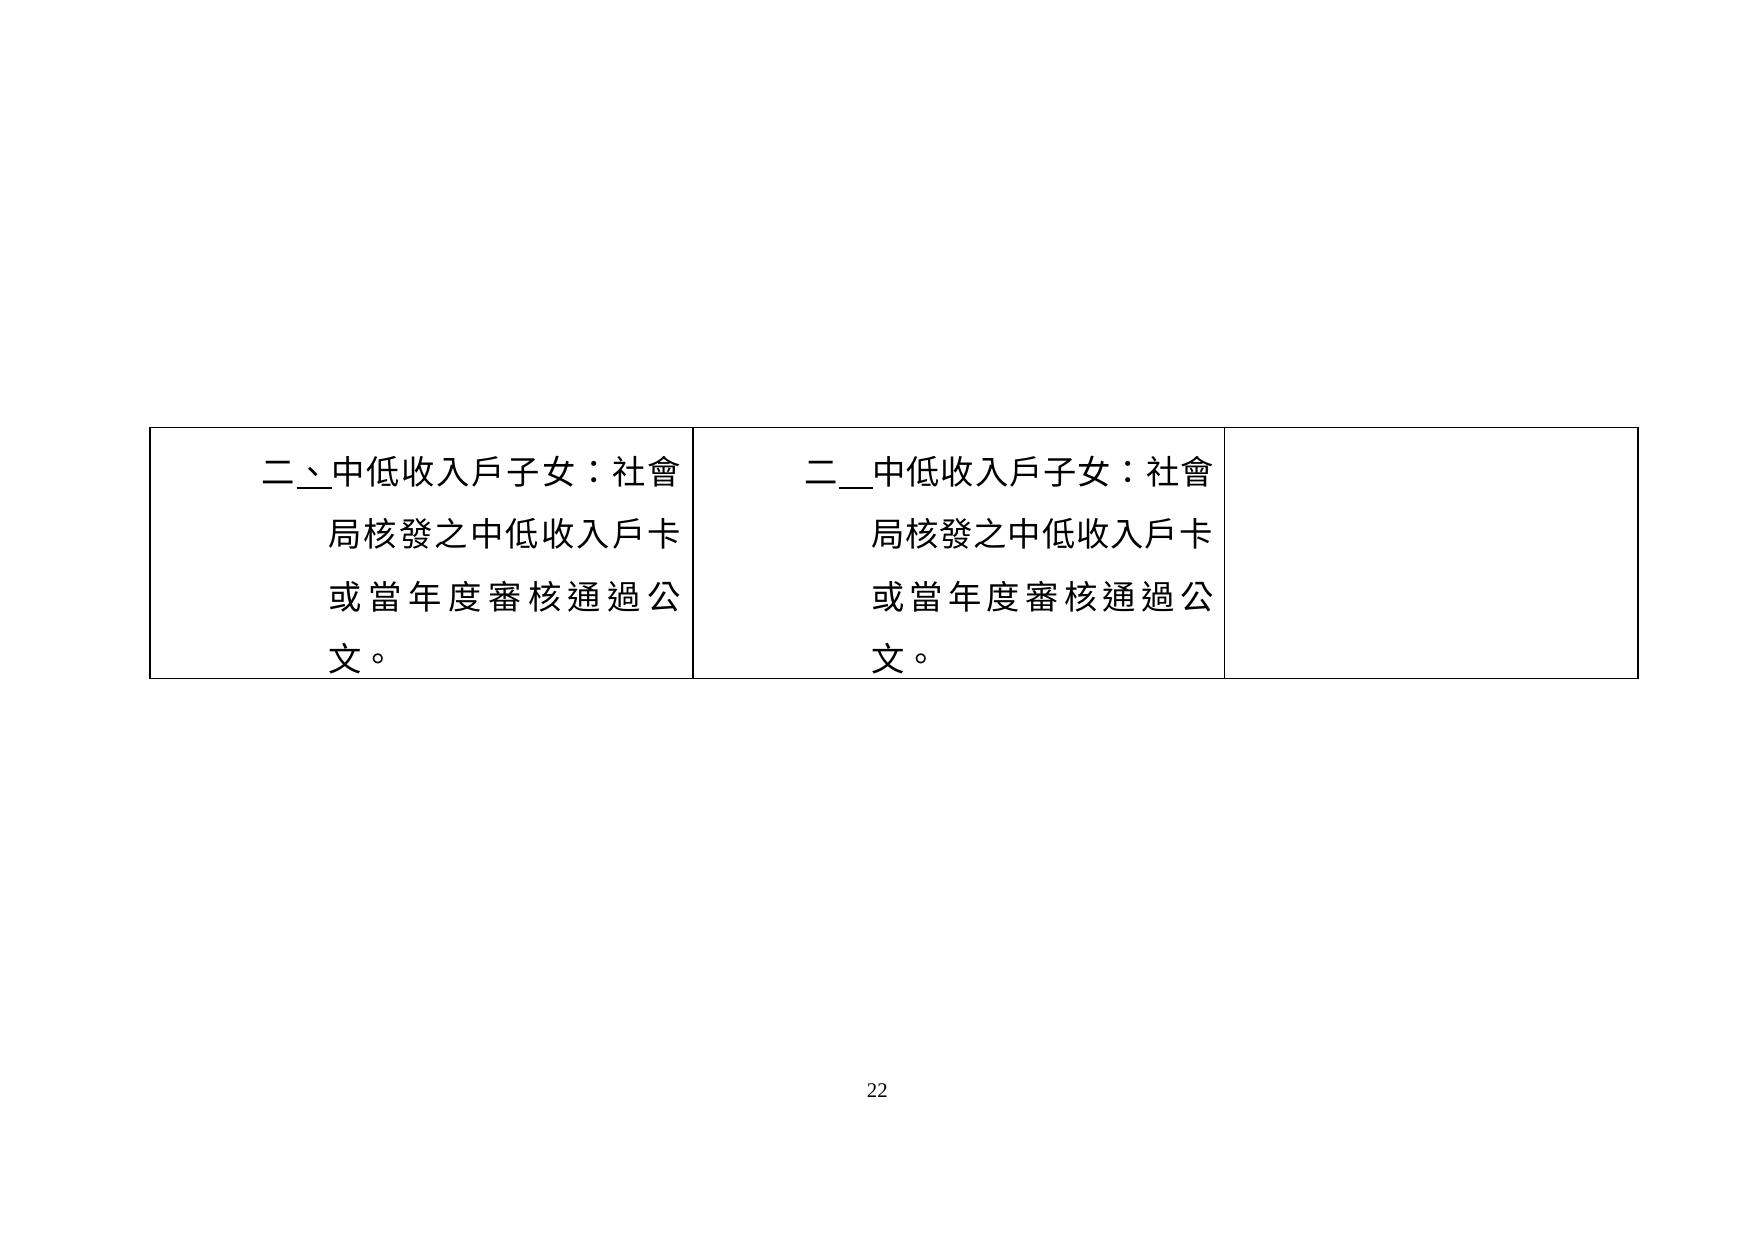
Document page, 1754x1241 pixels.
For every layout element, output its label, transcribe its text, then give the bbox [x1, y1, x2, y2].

table_cell 二、中低收入戶子女：社會局核發之中低收入戶卡或當年度審核通過公文。 [151, 428, 692, 678]
table_cell [1225, 428, 1637, 678]
table_cell 二 中低收入戶子女：社會局核發之中低收入戶卡或當年度審核通過公文。 [694, 428, 1224, 678]
